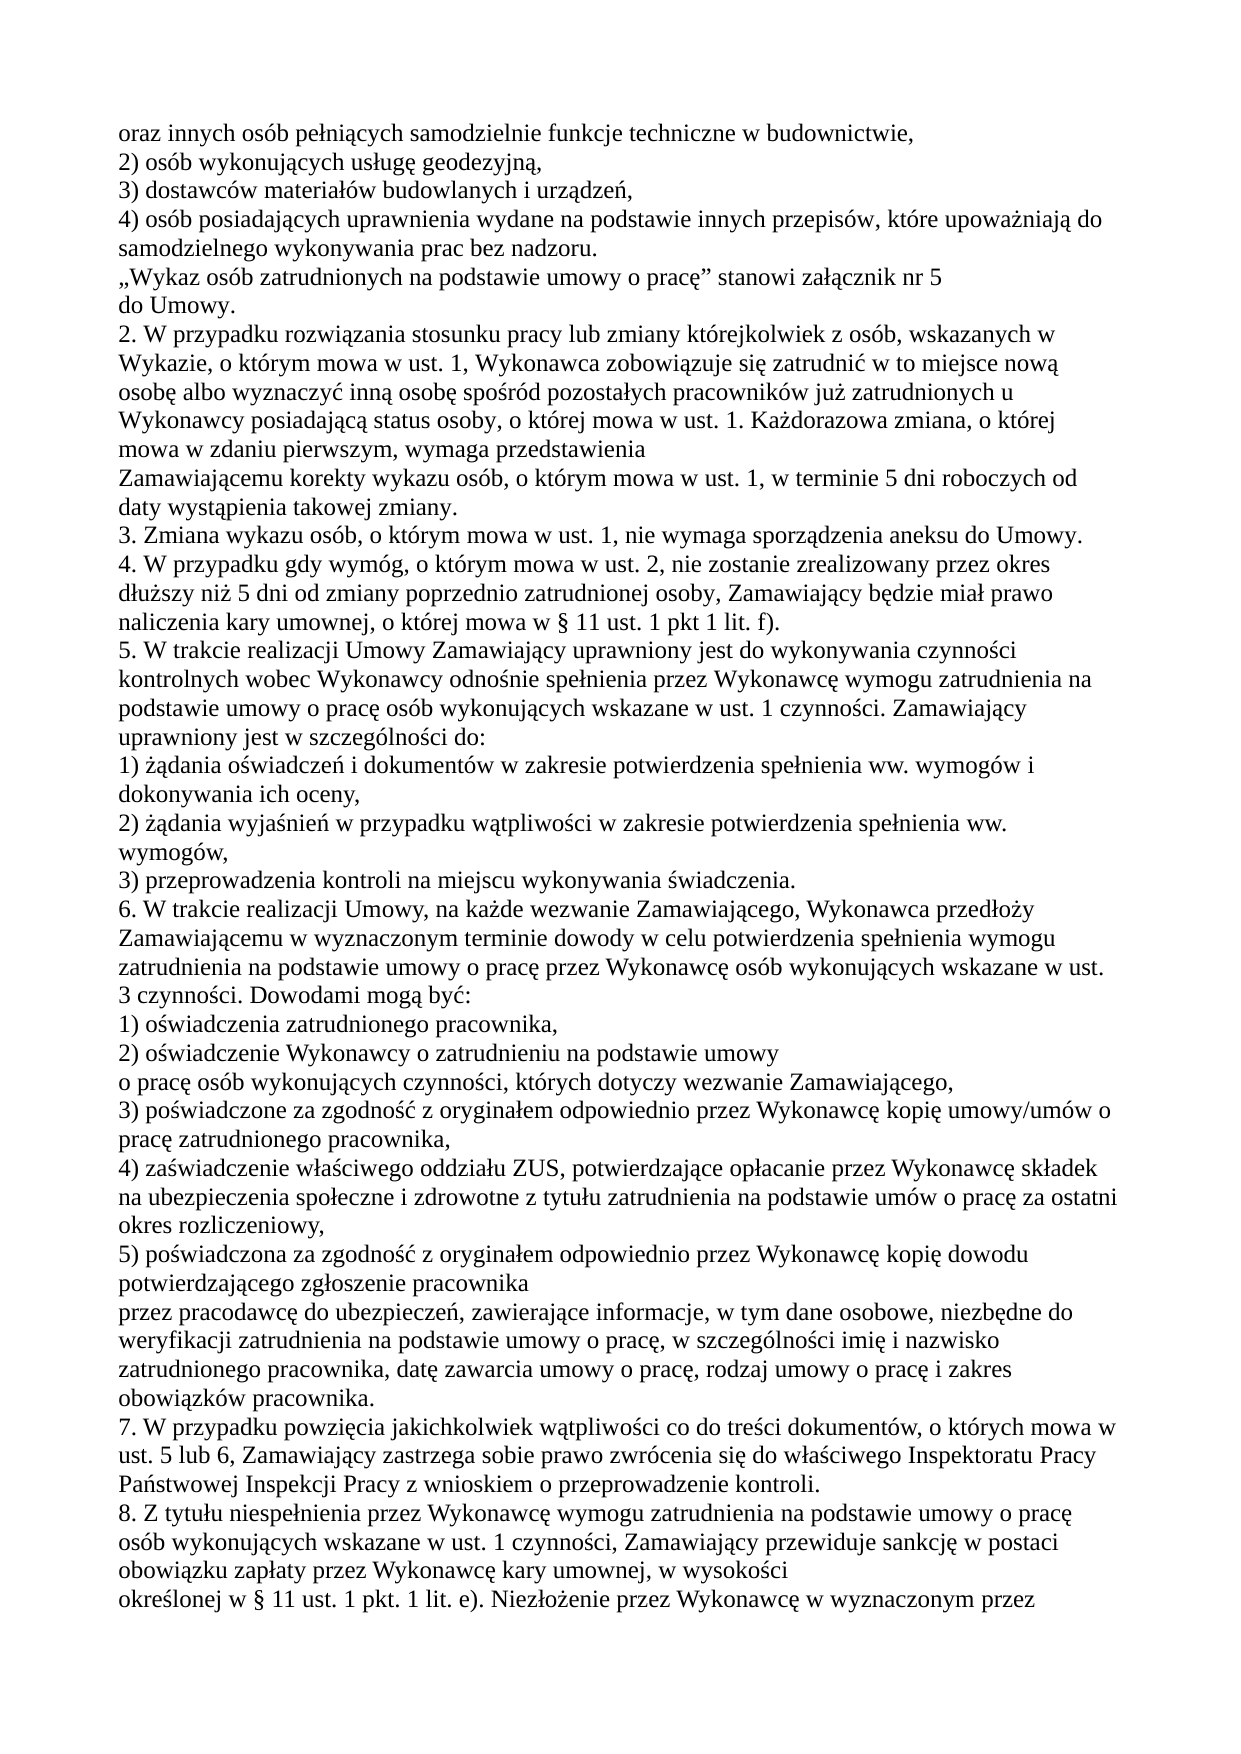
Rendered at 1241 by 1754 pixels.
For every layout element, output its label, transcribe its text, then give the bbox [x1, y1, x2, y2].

text oraz innych osób pełniących samodzielnie funkcje techniczne w budownictwie, 2) osób wykonujących usługę geodezyjną, 3) dostawców materiałów budowlanych i urządzeń, 4) osób posiadających uprawnienia wydane na podstawie innych przepisów, które upoważniają do samodzielnego wykonywania prac bez nadzoru. „Wykaz osób zatrudnionych na podstawie umowy o pracę” stanowi załącznik nr 5 do Umowy. 2. W przypadku rozwiązania stosunku pracy lub zmiany którejkolwiek z osób, wskazanych w Wykazie, o którym mowa w ust. 1, Wykonawca zobowiązuje się zatrudnić w to miejsce nową osobę albo wyznaczyć inną osobę spośród pozostałych pracowników już zatrudnionych u Wykonawcy posiadającą status osoby, o której mowa w ust. 1. Każdorazowa zmiana, o której mowa w zdaniu pierwszym, wymaga przedstawienia Zamawiającemu korekty wykazu osób, o którym mowa w ust. 1, w terminie 5 dni roboczych od daty wystąpienia takowej zmiany. 3. Zmiana wykazu osób, o którym mowa w ust. 1, nie wymaga sporządzenia aneksu do Umowy. 4. W przypadku gdy wymóg, o którym mowa w ust. 2, nie zostanie zrealizowany przez okres dłuższy niż 5 dni od zmiany poprzednio zatrudnionej osoby, Zamawiający będzie miał prawo naliczenia kary umownej, o której mowa w § 11 ust. 1 pkt 1 lit. f). 5. W trakcie realizacji Umowy Zamawiający uprawniony jest do wykonywania czynności kontrolnych wobec Wykonawcy odnośnie spełnienia przez Wykonawcę wymogu zatrudnienia na podstawie umowy o pracę osób wykonujących wskazane w ust. 1 czynności. Zamawiający uprawniony jest w szczególności do: 1) żądania oświadczeń i dokumentów w zakresie potwierdzenia spełnienia ww. wymogów i dokonywania ich oceny, 2) żądania wyjaśnień w przypadku wątpliwości w zakresie potwierdzenia spełnienia ww. wymogów, 3) przeprowadzenia kontroli na miejscu wykonywania świadczenia. 6. W trakcie realizacji Umowy, na każde wezwanie Zamawiającego, Wykonawca przedłoży Zamawiającemu w wyznaczonym terminie dowody w celu potwierdzenia spełnienia wymogu zatrudnienia na podstawie umowy o pracę przez Wykonawcę osób wykonujących wskazane w ust. 3 czynności. Dowodami mogą być: 1) oświadczenia zatrudnionego pracownika, 2) oświadczenie Wykonawcy o zatrudnieniu na podstawie umowy o pracę osób wykonujących czynności, których dotyczy wezwanie Zamawiającego, 3) poświadczone za zgodność z oryginałem odpowiednio przez Wykonawcę kopię umowy/umów o pracę zatrudnionego pracownika, 4) zaświadczenie właściwego oddziału ZUS, potwierdzające opłacanie przez Wykonawcę składek na ubezpieczenia społeczne i zdrowotne z tytułu zatrudnienia na podstawie umów o pracę za ostatni okres rozliczeniowy, 5) poświadczona za zgodność z oryginałem odpowiednio przez Wykonawcę kopię dowodu potwierdzającego zgłoszenie pracownika przez pracodawcę do ubezpieczeń, zawierające informacje, w tym dane osobowe, niezbędne do weryfikacji zatrudnienia na podstawie umowy o pracę, w szczególności imię i nazwisko zatrudnionego pracownika, datę zawarcia umowy o pracę, rodzaj umowy o pracę i zakres obowiązków pracownika. 7. W przypadku powzięcia jakichkolwiek wątpliwości co do treści dokumentów, o których mowa w ust. 5 lub 6, Zamawiający zastrzega sobie prawo zwrócenia się do właściwego Inspektoratu Pracy Państwowej Inspekcji Pracy z wnioskiem o przeprowadzenie kontroli. 8. Z tytułu niespełnienia przez Wykonawcę wymogu zatrudnienia na podstawie umowy o pracę osób wykonujących wskazane w ust. 1 czynności, Zamawiający przewiduje sankcję w postaci obowiązku zapłaty przez Wykonawcę kary umownej, w wysokości określonej w § 11 ust. 1 pkt. 1 lit. e). Niezłożenie przez Wykonawcę w wyznaczonym przez [118, 118, 1122, 1613]
